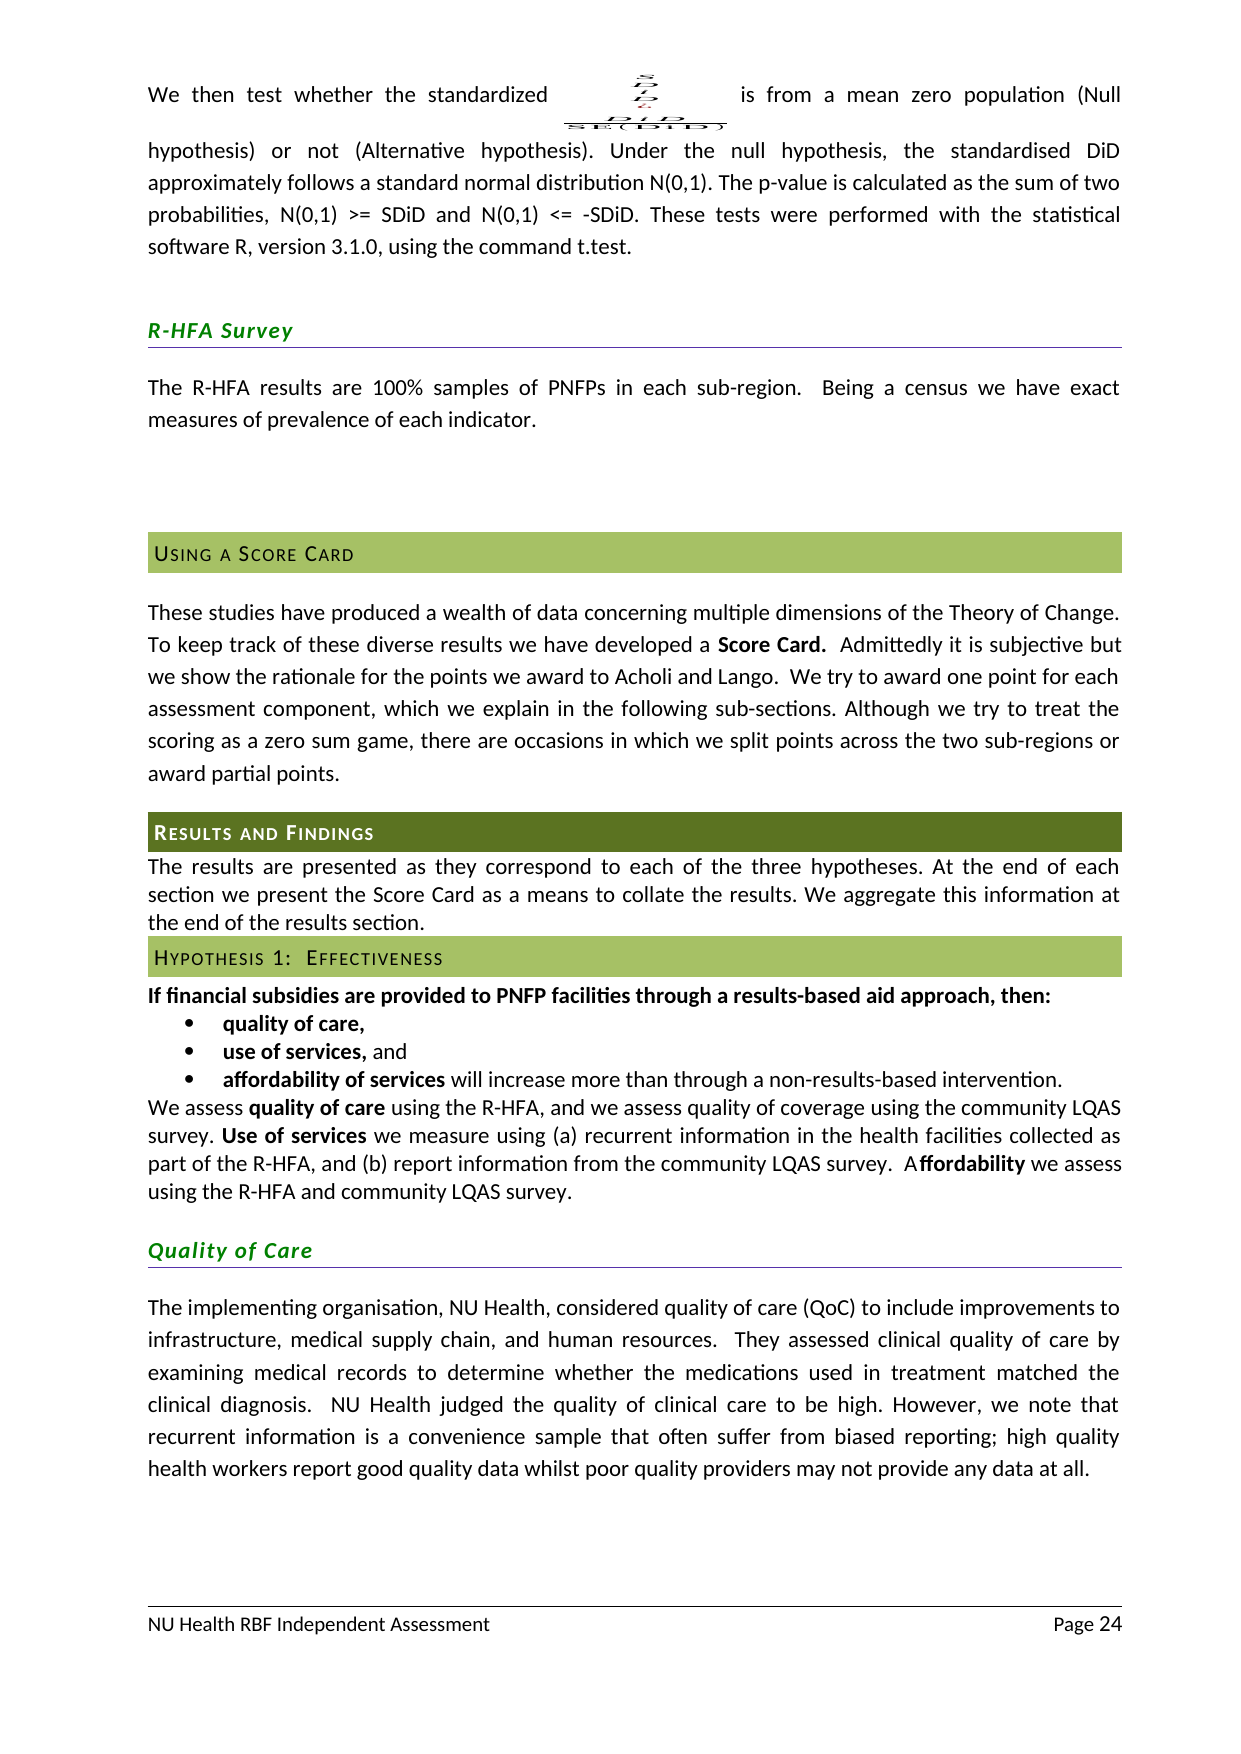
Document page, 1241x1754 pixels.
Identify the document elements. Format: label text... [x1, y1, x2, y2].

subtitle Results and Findings [154, 818, 1116, 846]
text If financial subsidies are provided to PNFP facilities through a results-based aid approach, then: [148, 981, 1122, 1009]
text The implementing organisation, NU Health, considered quality of care (QoC) to include improvements to infrastructure, medical supply chain, and human resources. They assessed clinical quality of care by examining medical records to determine whether the medications used in treatment matched the clinical diagnosis. NU Health judged the quality of clinical care to be high. However, we note that recurrent information is a convenience sample that often suffer from biased reporting; high quality health workers report good quality data whilst poor quality providers may not provide any data at all. [148, 1293, 1122, 1482]
list use of services, and [185, 1037, 1122, 1065]
subtitle Hypothesis 1: Effectiveness [154, 943, 1116, 971]
text We then test whether the standardized is from a mean zero population (Null hypothesis) or not (Alternative hypothesis). Under the null hypothesis, the standardised DiD approximately follows a standard normal distribution N(0,1). The p-value is calculated as the sum of two probabilities, N(0,1) >= SDiD and N(0,1) <= -SDiD. These tests were performed with the statistical software R, version 3.1.0, using the command t.test. [148, 74, 1122, 260]
text The R-HFA results are 100% samples of PNFPs in each sub-region. Being a census we have exact measures of prevalence of each indicator. [148, 373, 1122, 433]
text We assess quality of care using the R-HFA, and we assess quality of coverage using the community LQAS survey. Use of services we measure using (a) recurrent information in the health facilities collected as part of the R-HFA, and (b) report information from the community LQAS survey. Affordability we assess using the R-HFA and community LQAS survey. [148, 1093, 1122, 1205]
subtitle Quality of Care [148, 1237, 1122, 1267]
subtitle Using a Score Card [154, 539, 1116, 567]
list quality of care, [185, 1009, 1122, 1037]
text The results are presented as they correspond to each of the three hypotheses. At the end of each section we present the Score Card as a means to collate the results. We aggregate this information at the end of the results section. [148, 852, 1122, 936]
subtitle R-HFA Survey [148, 317, 1122, 347]
text These studies have produced a wealth of data concerning multiple dimensions of the Theory of Change. To keep track of these diverse results we have developed a Score Card. Admittedly it is subjective but we show the rationale for the points we award to Acholi and Lango. We try to award one point for each assessment component, which we explain in the following sub-sections. Although we try to treat the scoring as a zero sum game, there are occasions in which we split points across the two sub-regions or award partial points. [148, 598, 1122, 787]
list affordability of services will increase more than through a non-results-based intervention. [185, 1065, 1122, 1093]
